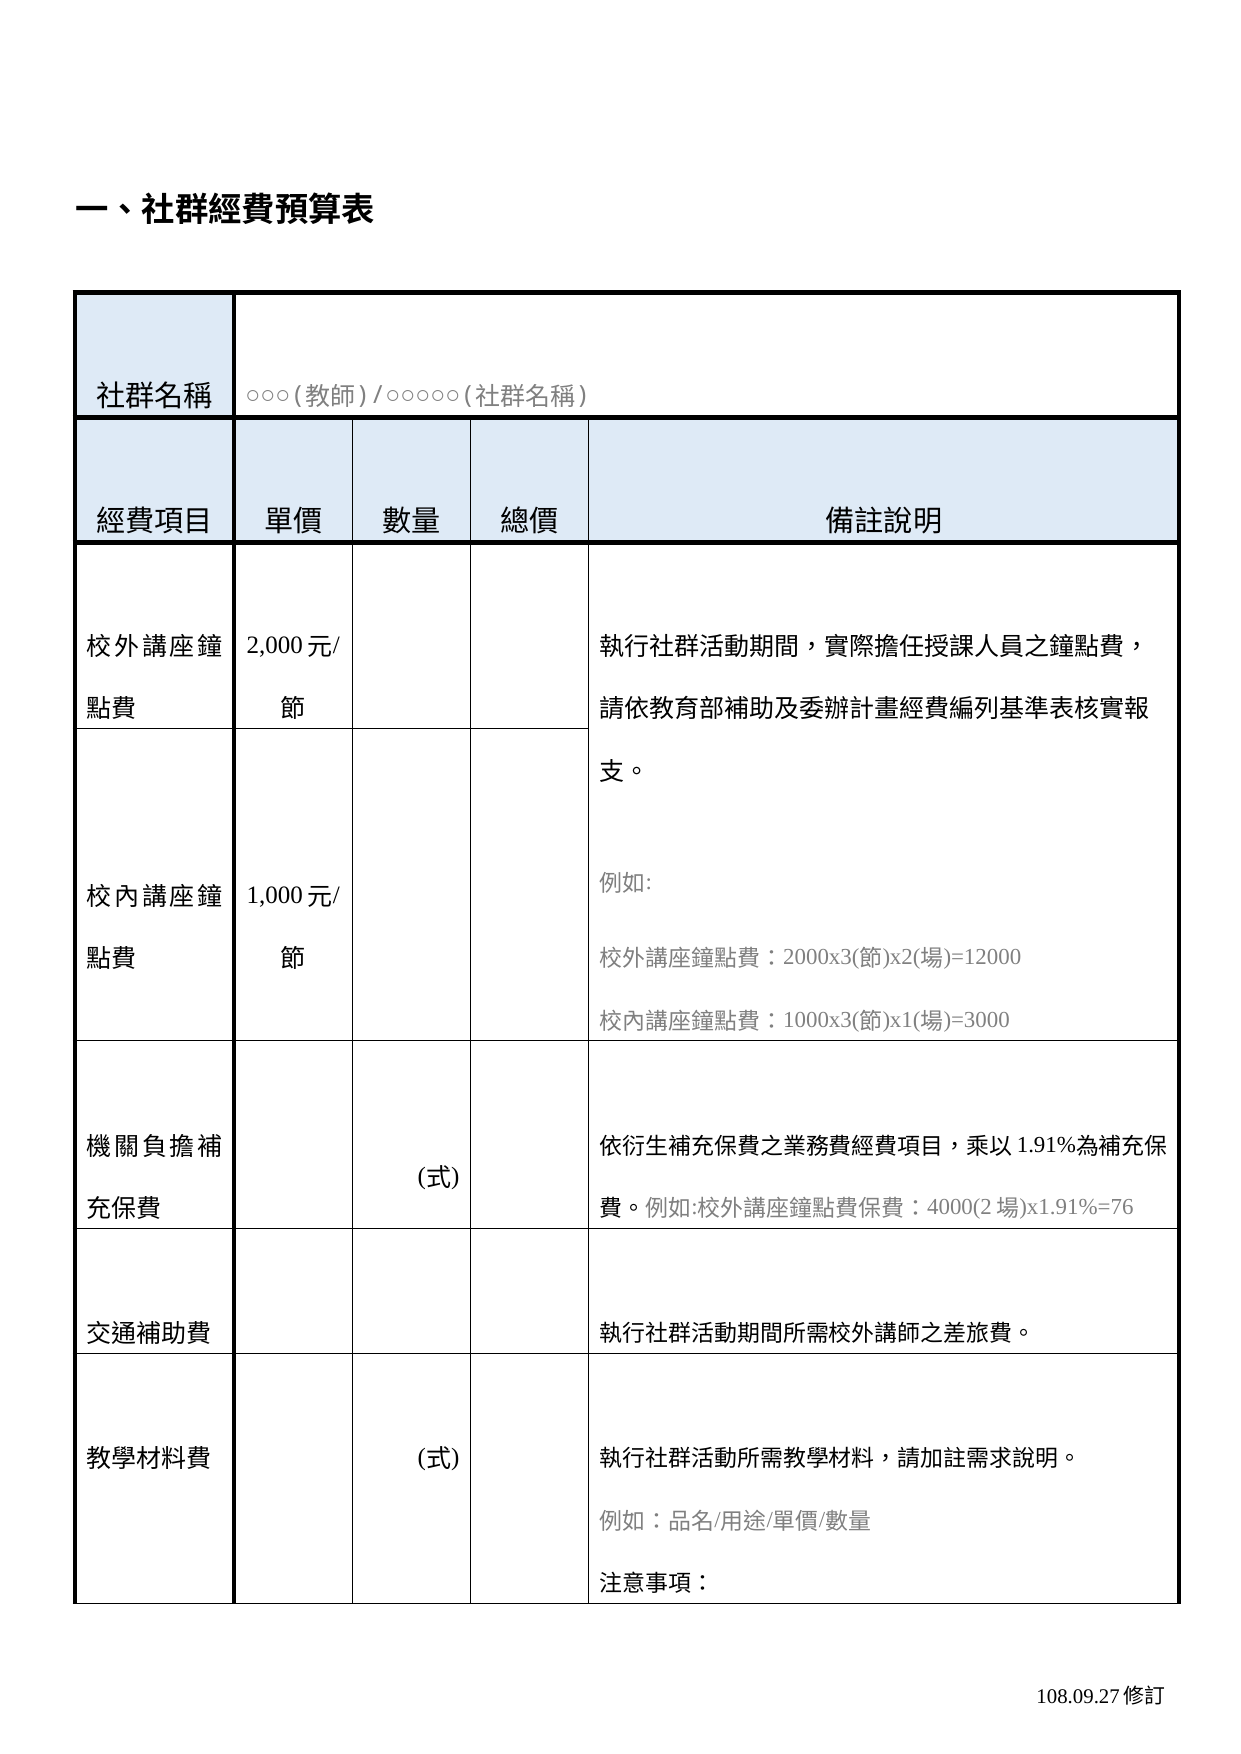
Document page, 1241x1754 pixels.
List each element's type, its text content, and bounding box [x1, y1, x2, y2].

table_cell 2,000元/節 [236, 545, 352, 727]
table_cell 機關負擔補充保費 [77, 1041, 232, 1227]
table_cell 備註說明 [589, 420, 1177, 540]
table_header ○○○(教師)/○○○○○(社群名稱) [236, 295, 1177, 415]
table_cell (式) [353, 1354, 470, 1602]
table_cell 經費項目 [77, 420, 232, 540]
table_cell 數量 [353, 420, 470, 540]
table_cell [471, 729, 588, 1040]
table_cell [353, 1229, 470, 1352]
table_cell 執行社群活動期間所需校外講師之差旅費。 [589, 1229, 1177, 1352]
table_cell [471, 545, 588, 727]
table_cell 1,000元/節 [236, 729, 352, 1040]
table_cell 校內講座鐘點費 [77, 729, 232, 1040]
table_cell [471, 1229, 588, 1352]
table_cell [471, 1041, 588, 1227]
table_cell 單價 [236, 420, 352, 540]
table_cell [471, 1354, 588, 1602]
table_cell 總價 [471, 420, 588, 540]
table_cell [353, 545, 470, 727]
table_cell [236, 1354, 352, 1602]
table_cell 執行社群活動所需教學材料，請加註需求說明。 例如：品名/用途/單價/數量 注意事項： 單價2,000元(含)以上需附財產增加單並會辦保管組。 不補助10,000元(含)以上電腦軟體及屬資本門之項目或物品。 [589, 1354, 1177, 1602]
table_cell [236, 1229, 352, 1352]
table_cell [236, 1041, 352, 1227]
table_cell 交通補助費 [77, 1229, 232, 1352]
table_cell (式) [353, 1041, 470, 1227]
text 一、社群經費預算表 [75, 165, 1165, 227]
table_cell 依衍生補充保費之業務費經費項目，乘以1.91%為補充保費。例如:校外講座鐘點費保費：4000(2場)x1.91%=76 [589, 1041, 1177, 1227]
table_cell [353, 729, 470, 1040]
table_cell 執行社群活動期間，實際擔任授課人員之鐘點費，請依教育部補助及委辦計畫經費編列基準表核實報支。 例如: 校外講座鐘點費：2000x3(節)x2(場)=12000 校內講座鐘點費：1000x3(節)x1(場)=3000 [589, 545, 1177, 1040]
table_header 社群名稱 [77, 295, 232, 415]
table_cell 校外講座鐘點費 [77, 545, 232, 727]
table_cell 教學材料費 [77, 1354, 232, 1602]
